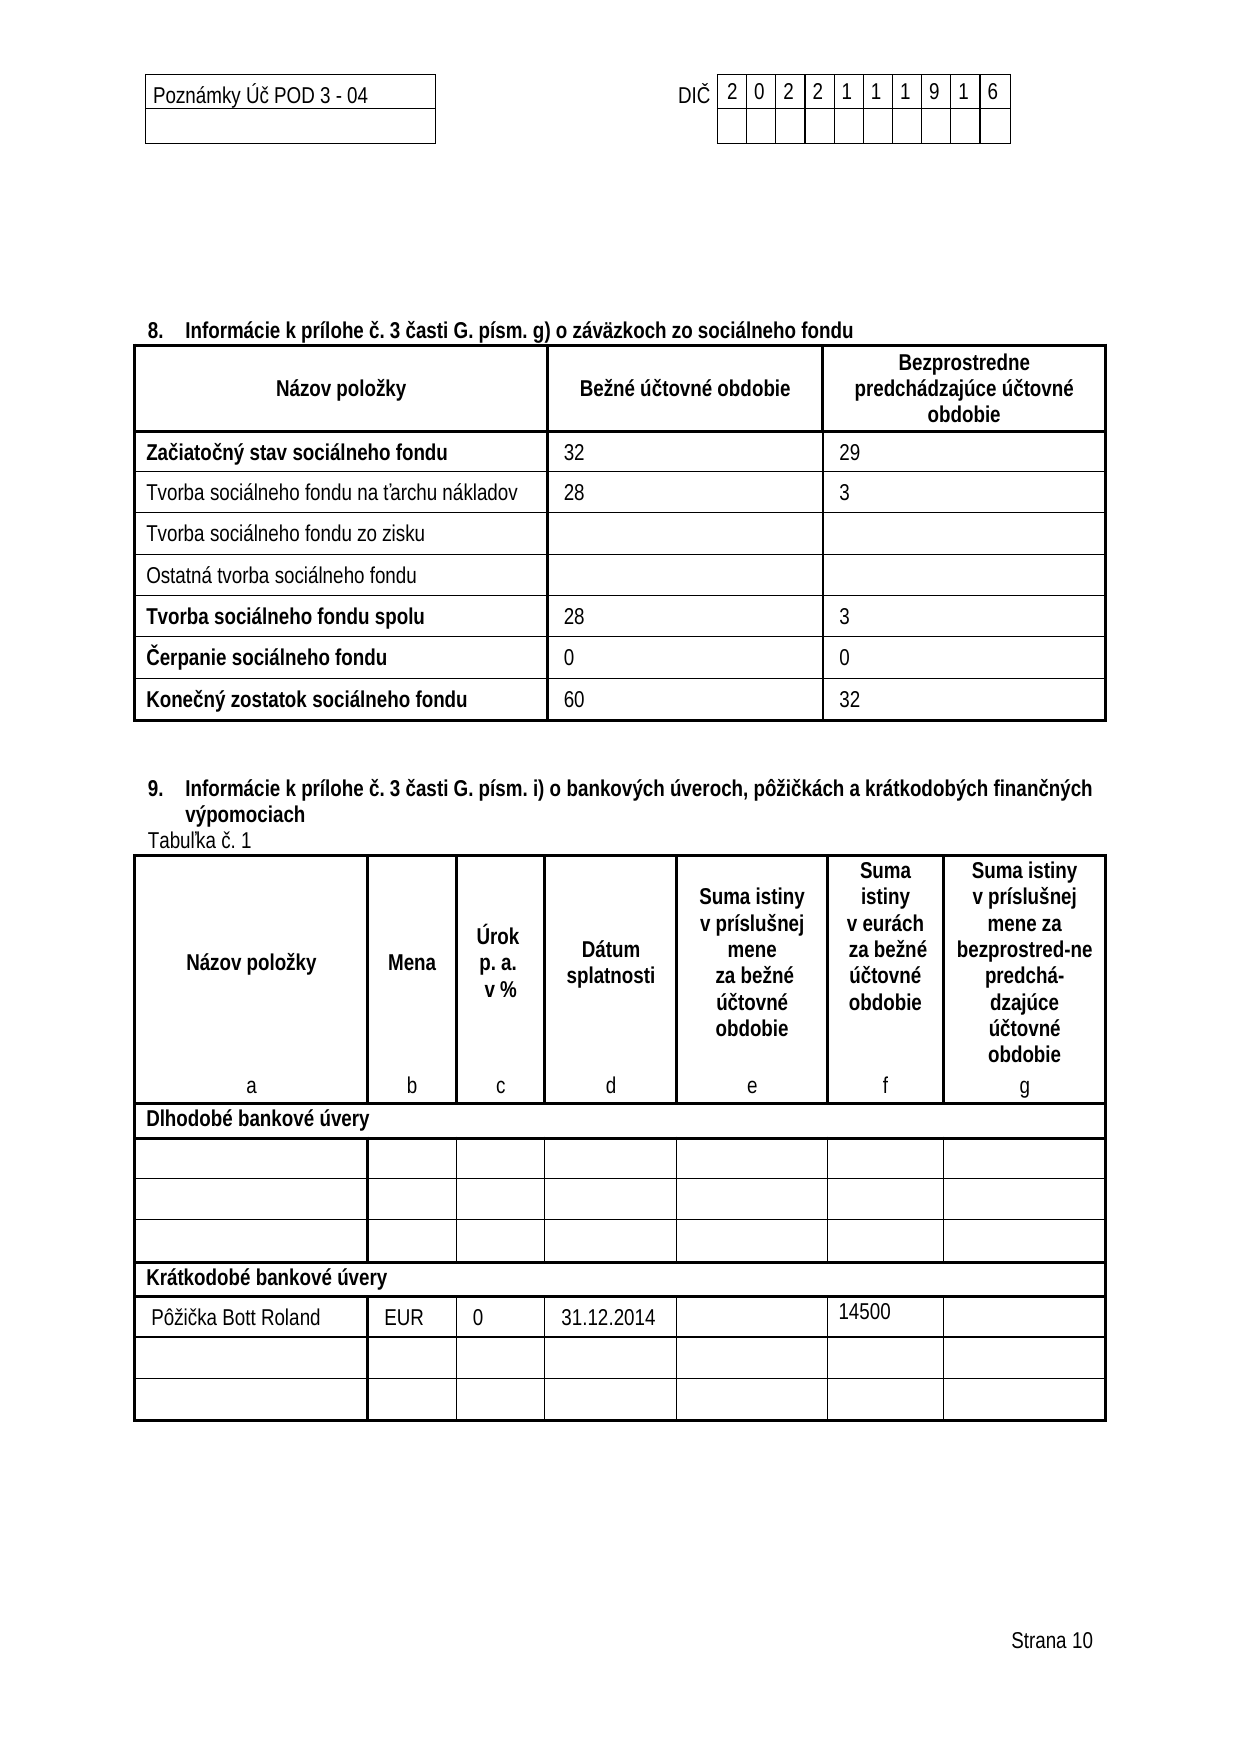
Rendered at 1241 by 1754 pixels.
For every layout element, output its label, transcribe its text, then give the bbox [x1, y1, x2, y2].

table_header Názov položky [136, 857, 366, 1068]
table_cell e [678, 1068, 826, 1102]
table_cell 31.12.2014 [545, 1298, 676, 1336]
table_cell 32 [824, 679, 1104, 719]
table_cell [457, 1179, 544, 1219]
table_header Suma istiny v eurách za bežné účtovné obdobie [829, 857, 942, 1068]
table_cell [136, 1179, 366, 1219]
table_cell 0 [549, 637, 822, 678]
table_cell [545, 1338, 676, 1378]
table_cell [828, 1179, 943, 1219]
table_cell [828, 1140, 943, 1178]
subtitle Informácie k prílohe č. 3 časti G. písm. i) o bankových úveroch, pôžičkách a krátkodobých finančných výpomociach [148, 775, 1093, 827]
table_header Suma istiny v príslušnej mene za bežné účtovné obdobie [678, 857, 826, 1068]
table_cell a [136, 1068, 366, 1102]
table_cell [677, 1298, 827, 1336]
table_cell [677, 1179, 827, 1219]
table_cell [545, 1379, 676, 1419]
table_header Bežné účtovné obdobie [549, 347, 821, 429]
table_cell [828, 1220, 943, 1261]
table_header Dátum splatnosti [546, 857, 675, 1068]
table_cell [828, 1379, 943, 1419]
table_cell [944, 1220, 1104, 1261]
table_cell 3 [824, 596, 1104, 636]
table_cell [944, 1298, 1104, 1336]
table_cell [549, 513, 822, 553]
table_cell [545, 1220, 676, 1261]
table_cell [677, 1379, 827, 1419]
table_header Mena [369, 857, 455, 1068]
table_cell Tvorba sociálneho fondu na ťarchu nákladov [136, 472, 546, 512]
table_cell 0 [457, 1298, 544, 1336]
table_cell g [945, 1068, 1104, 1102]
table_cell 0 [824, 637, 1104, 678]
table_cell [136, 1338, 366, 1378]
table_cell Krátkodobé bankové úvery [136, 1264, 1104, 1295]
table_header Názov položky [136, 347, 546, 429]
table_cell 14500 [828, 1298, 943, 1336]
table_cell c [458, 1068, 543, 1102]
table_cell Dlhodobé bankové úvery [136, 1105, 1104, 1137]
table_cell [136, 1379, 366, 1419]
table_cell [677, 1220, 827, 1261]
table_cell [136, 1220, 366, 1261]
table_cell [545, 1140, 676, 1178]
table_cell b [369, 1068, 455, 1102]
table_cell [369, 1140, 456, 1178]
table_cell [944, 1338, 1104, 1378]
table_cell [369, 1220, 456, 1261]
table_cell 29 [824, 433, 1104, 471]
table_cell Čerpanie sociálneho fondu [136, 637, 546, 678]
table_header Úrok p. a. v % [458, 857, 543, 1068]
table_cell [369, 1179, 456, 1219]
table_cell [369, 1338, 456, 1378]
table_cell [824, 513, 1104, 553]
table_cell EUR [369, 1298, 456, 1336]
table_cell [944, 1379, 1104, 1419]
table_cell [545, 1179, 676, 1219]
table_cell f [829, 1068, 942, 1102]
text Tabuľka č. 1 [148, 827, 1093, 854]
table_cell [457, 1140, 544, 1178]
table_cell Ostatná tvorba sociálneho fondu [136, 555, 546, 595]
subtitle Informácie k prílohe č. 3 časti G. písm. g) o záväzkoch zo sociálneho fondu [148, 317, 1093, 343]
table_cell Konečný zostatok sociálneho fondu [136, 679, 546, 719]
table_cell [677, 1140, 827, 1178]
table_cell [824, 555, 1104, 595]
table_cell Tvorba sociálneho fondu zo zisku [136, 513, 546, 553]
table_cell Začiatočný stav sociálneho fondu [136, 433, 546, 471]
table_header Bezprostredne predchádzajúce účtovné obdobie [824, 347, 1104, 429]
table_cell 32 [549, 433, 822, 471]
table_cell [549, 555, 822, 595]
table_cell [457, 1379, 544, 1419]
table_cell 60 [549, 679, 822, 719]
table_cell Pôžička Bott Roland [136, 1298, 366, 1336]
table_cell 28 [549, 596, 822, 636]
table_cell 3 [824, 472, 1104, 512]
table_cell [944, 1140, 1104, 1178]
table_cell [457, 1220, 544, 1261]
table_cell [828, 1338, 943, 1378]
table_cell Tvorba sociálneho fondu spolu [136, 596, 546, 636]
table_cell [677, 1338, 827, 1378]
table_header Suma istiny v príslušnej mene za bezprostred-ne predchá-dzajúce účtovné obdobie [945, 857, 1104, 1068]
table_cell 28 [549, 472, 822, 512]
table_cell [136, 1140, 366, 1178]
table_cell [944, 1179, 1104, 1219]
table_cell [457, 1338, 544, 1378]
table_cell d [546, 1068, 675, 1102]
table_cell [369, 1379, 456, 1419]
